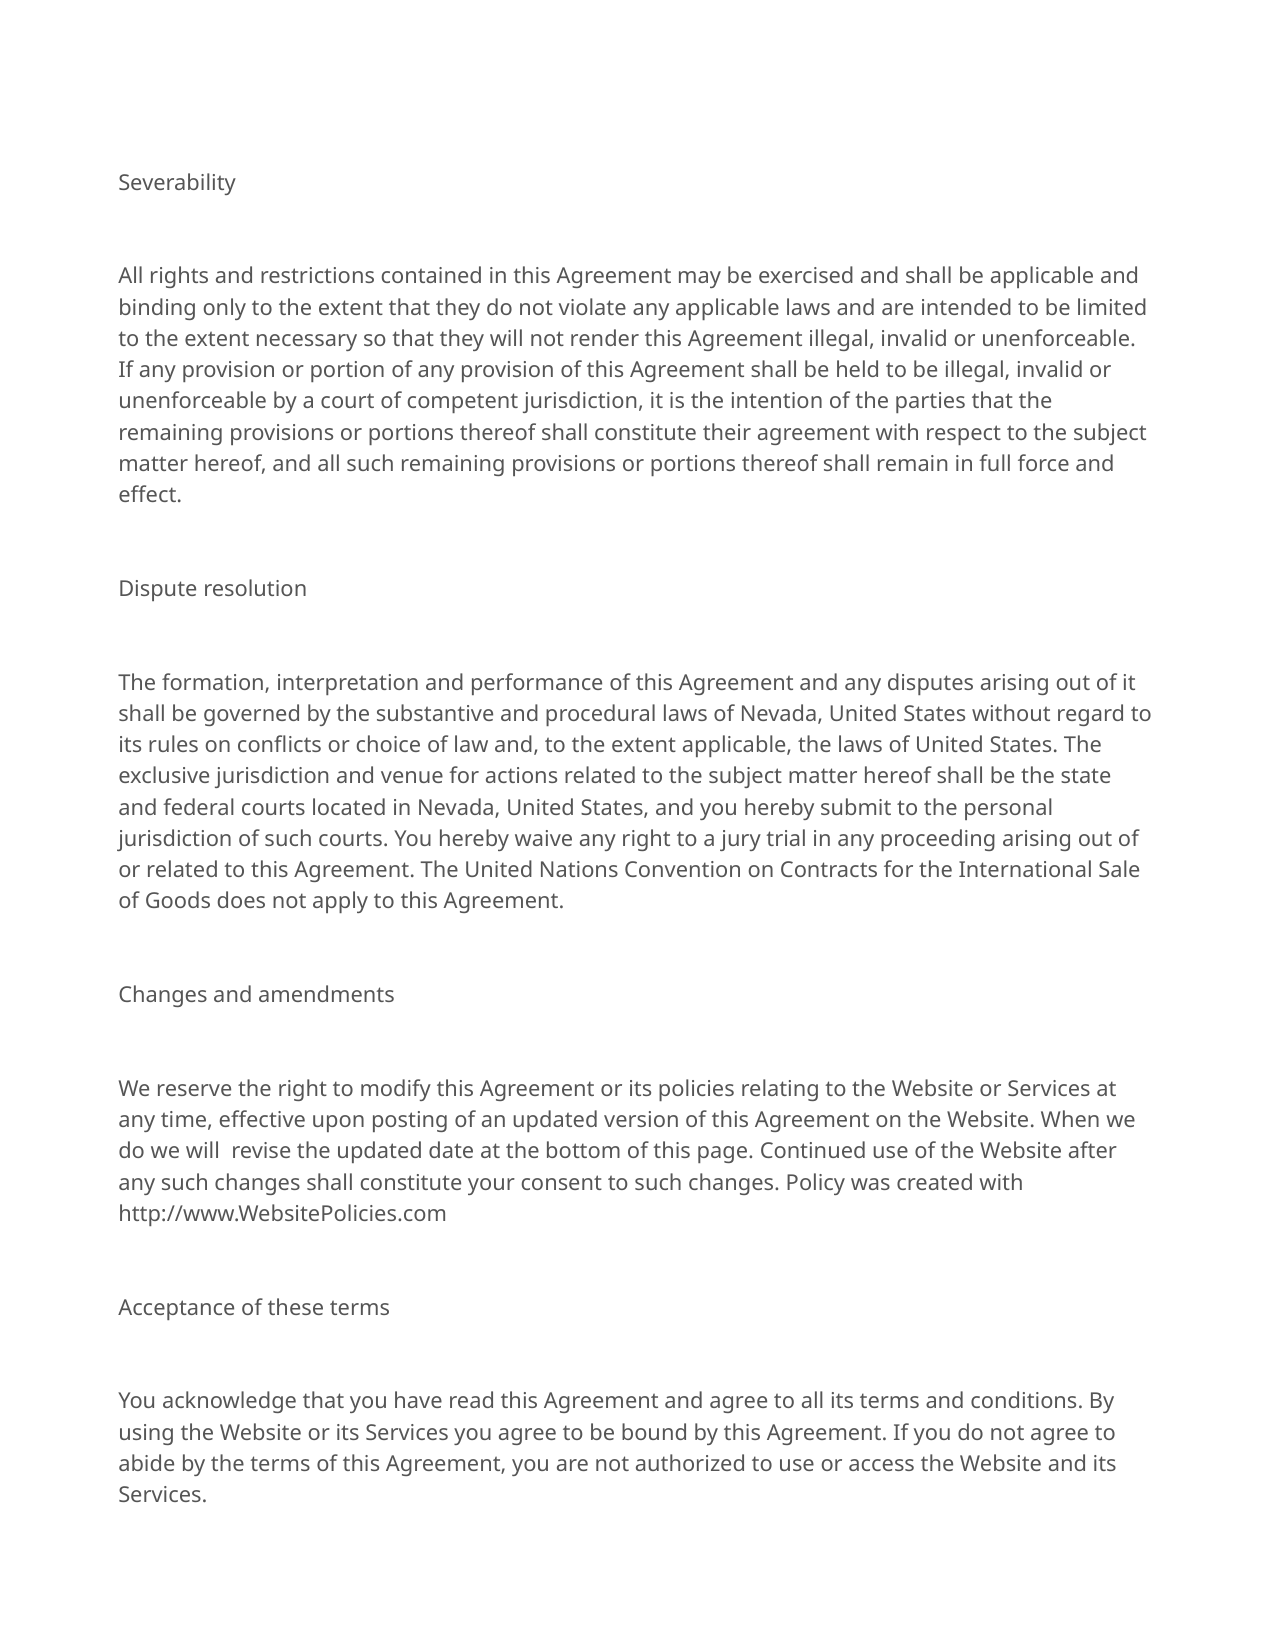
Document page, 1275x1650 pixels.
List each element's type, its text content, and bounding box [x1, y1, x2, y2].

text Acceptance of these terms [118, 1290, 1157, 1321]
text Dispute resolution [118, 571, 1157, 602]
text The formation, interpretation and performance of this Agreement and any disputes arising out of it shall be governed by the substantive and procedural laws of Nevada, United States without regard to its rules on conflicts or choice of law and, to the extent applicable, the laws of United States. The exclusive jurisdiction and venue for actions related to the subject matter hereof shall be the state and federal courts located in Nevada, United States, and you hereby submit to the personal jurisdiction of such courts. You hereby waive any right to a jury trial in any proceeding arising out of or related to this Agreement. The United Nations Convention on Contracts for the International Sale of Goods does not apply to this Agreement. [118, 665, 1157, 915]
text All rights and restrictions contained in this Agreement may be exercised and shall be applicable and binding only to the extent that they do not violate any applicable laws and are intended to be limited to the extent necessary so that they will not render this Agreement illegal, invalid or unenforceable. If any provision or portion of any provision of this Agreement shall be held to be illegal, invalid or unenforceable by a court of competent jurisdiction, it is the intention of the parties that the remaining provisions or portions thereof shall constitute their agreement with respect to the subject matter hereof, and all such remaining provisions or portions thereof shall remain in full force and effect. [118, 259, 1157, 509]
text Severability [118, 165, 1157, 196]
text Changes and amendments [118, 977, 1157, 1009]
text You acknowledge that you have read this Agreement and agree to all its terms and conditions. By using the Website or its Services you agree to be bound by this Agreement. If you do not agree to abide by the terms of this Agreement, you are not authorized to use or access the Website and its Services. [118, 1384, 1157, 1509]
text We reserve the right to modify this Agreement or its policies relating to the Website or Services at any time, effective upon posting of an updated version of this Agreement on the Website. When we do we will revise the updated date at the bottom of this page. Continued use of the Website after any such changes shall constitute your consent to such changes. Policy was created with http://www.WebsitePolicies.com [118, 1071, 1157, 1227]
